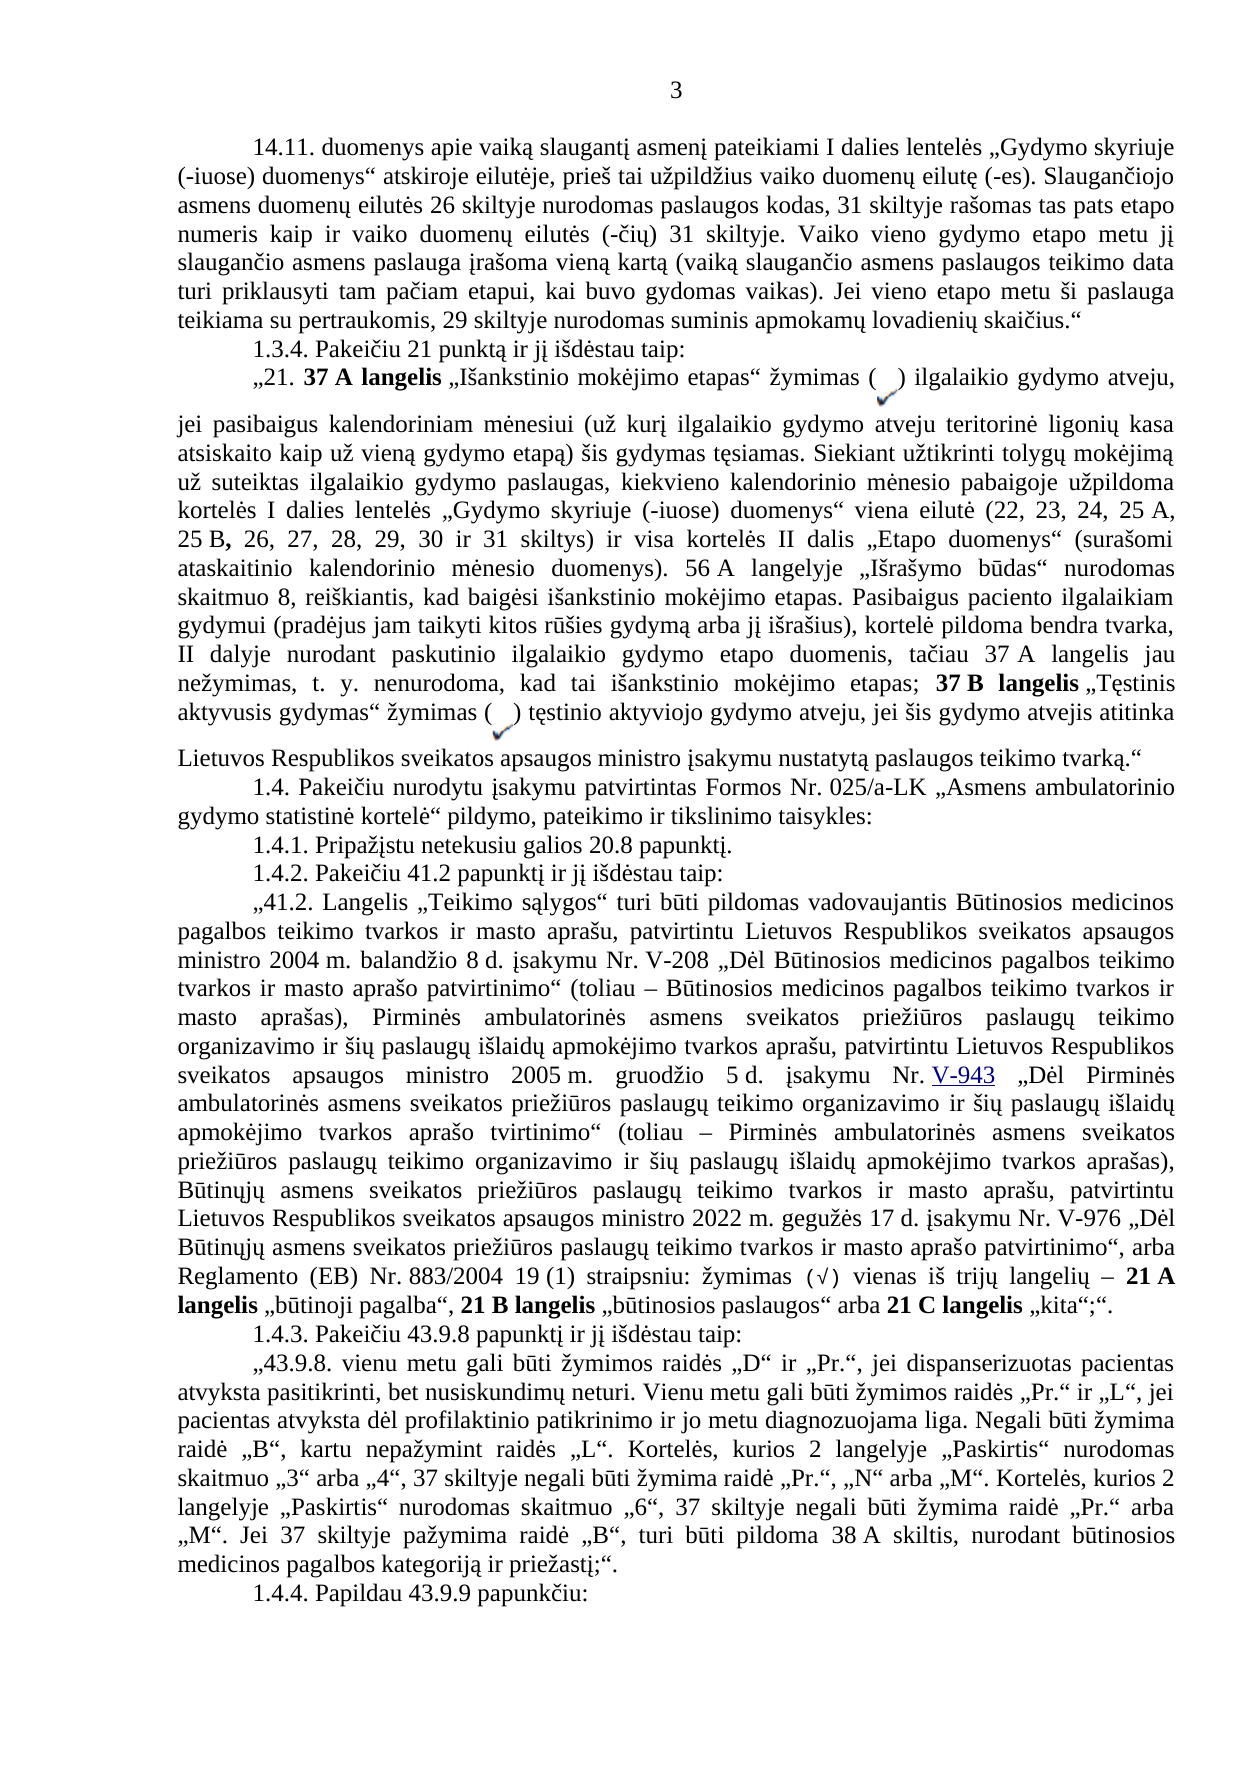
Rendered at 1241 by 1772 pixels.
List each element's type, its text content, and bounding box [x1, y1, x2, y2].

text 1.3.4. Pakeičiu 21 punktą ir jį išdėstau taip: [177, 334, 1175, 362]
text 1.4.4. Papildau 43.9.9 papunkčiu: [177, 1578, 1175, 1607]
text 1.4.2. Pakeičiu 41.2 papunktį ir jį išdėstau taip: [177, 858, 1175, 887]
text „41.2. Langelis „Teikimo sąlygos“ turi būti pildomas vadovaujantis Būtinosios medicinos pagalbos teikimo tvarkos ir masto aprašu, patvirtintu Lietuvos Respublikos sveikatos apsaugos ministro 2004 m. balandžio 8 d. įsakymu Nr. V-208 „Dėl Būtinosios medicinos pagalbos teikimo tvarkos ir masto aprašo patvirtinimo“ (toliau – Būtinosios medicinos pagalbos teikimo tvarkos ir masto aprašas), Pirminės ambulatorinės asmens sveikatos priežiūros paslaugų teikimo organizavimo ir šių paslaugų išlaidų apmokėjimo tvarkos aprašu, patvirtintu Lietuvos Respublikos sveikatos apsaugos ministro 2005 m. gruodžio 5 d. įsakymu Nr. V-943 „Dėl Pirminės ambulatorinės asmens sveikatos priežiūros paslaugų teikimo organizavimo ir šių paslaugų išlaidų apmokėjimo tvarkos aprašo tvirtinimo“ (toliau – Pirminės ambulatorinės asmens sveikatos priežiūros paslaugų teikimo organizavimo ir šių paslaugų išlaidų apmokėjimo tvarkos aprašas), Būtinųjų asmens sveikatos priežiūros paslaugų teikimo tvarkos ir masto aprašu, patvirtintu Lietuvos Respublikos sveikatos apsaugos ministro 2022 m. gegužės 17 d. įsakymu Nr. V-976 „Dėl Būtinųjų asmens sveikatos priežiūros paslaugų teikimo tvarkos ir masto aprašo patvirtinimo“, arba Reglamento (EB) Nr. 883/2004 19 (1) straipsniu: žymimas (√) vienas iš trijų langelių – 21 A langelis „būtinoji pagalba“, 21 B langelis „būtinosios paslaugos“ arba 21 C langelis „kita“;“. [177, 887, 1175, 1319]
text „21. 37 A langelis „Išankstinio mokėjimo etapas“ žymimas () ilgalaikio gydymo atveju, jei pasibaigus kalendoriniam mėnesiui (už kurį ilgalaikio gydymo atveju teritorinė ligonių kasa atsiskaito kaip už vieną gydymo etapą) šis gydymas tęsiamas. Siekiant užtikrinti tolygų mokėjimą už suteiktas ilgalaikio gydymo paslaugas, kiekvieno kalendorinio mėnesio pabaigoje užpildoma kortelės I dalies lentelės „Gydymo skyriuje (-iuose) duomenys“ viena eilutė (22, 23, 24, 25 A, 25 B, 26, 27, 28, 29, 30 ir 31 skiltys) ir visa kortelės II dalis „Etapo duomenys“ (surašomi ataskaitinio kalendorinio mėnesio duomenys). 56 A langelyje „Išrašymo būdas“ nurodomas skaitmuo 8, reiškiantis, kad baigėsi išankstinio mokėjimo etapas. Pasibaigus paciento ilgalaikiam gydymui (pradėjus jam taikyti kitos rūšies gydymą arba jį išrašius), kortelė pildoma bendra tvarka, II dalyje nurodant paskutinio ilgalaikio gydymo etapo duomenis, tačiau 37 A langelis jau nežymimas, t. y. nenurodoma, kad tai išankstinio mokėjimo etapas; 37 B langelis „Tęstinis aktyvusis gydymas“ žymimas () tęstinio aktyviojo gydymo atveju, jei šis gydymo atvejis atitinka Lietuvos Respublikos sveikatos apsaugos ministro įsakymu nustatytą paslaugos teikimo tvarką.“ [177, 362, 1175, 772]
text 1.4. Pakeičiu nurodytu įsakymu patvirtintas Formos Nr. 025/a-LK „Asmens ambulatorinio gydymo statistinė kortelė“ pildymo, pateikimo ir tikslinimo taisykles: [177, 772, 1175, 830]
text 1.4.1. Pripažįstu netekusiu galios 20.8 papunktį. [177, 830, 1175, 858]
text 1.4.3. Pakeičiu 43.9.8 papunktį ir jį išdėstau taip: [177, 1319, 1175, 1348]
text 14.11. duomenys apie vaiką slaugantį asmenį pateikiami I dalies lentelės „Gydymo skyriuje (-iuose) duomenys“ atskiroje eilutėje, prieš tai užpildžius vaiko duomenų eilutę (-es). Slaugančiojo asmens duomenų eilutės 26 skiltyje nurodomas paslaugos kodas, 31 skiltyje rašomas tas pats etapo numeris kaip ir vaiko duomenų eilutės (-čių) 31 skiltyje. Vaiko vieno gydymo etapo metu jį slaugančio asmens paslauga įrašoma vieną kartą (vaiką slaugančio asmens paslaugos teikimo data turi priklausyti tam pačiam etapui, kai buvo gydomas vaikas). Jei vieno etapo metu ši paslauga teikiama su pertraukomis, 29 skiltyje nurodomas suminis apmokamų lovadienių skaičius.“ [177, 132, 1175, 334]
text „43.9.8. vienu metu gali būti žymimos raidės „D“ ir „Pr.“, jei dispanserizuotas pacientas atvyksta pasitikrinti, bet nusiskundimų neturi. Vienu metu gali būti žymimos raidės „Pr.“ ir „L“, jei pacientas atvyksta dėl profilaktinio patikrinimo ir jo metu diagnozuojama liga. Negali būti žymima raidė „B“, kartu nepažymint raidės „L“. Kortelės, kurios 2 langelyje „Paskirtis“ nurodomas skaitmuo „3“ arba „4“, 37 skiltyje negali būti žymima raidė „Pr.“, „N“ arba „M“. Kortelės, kurios 2 langelyje „Paskirtis“ nurodomas skaitmuo „6“, 37 skiltyje negali būti žymima raidė „Pr.“ arba „M“. Jei 37 skiltyje pažymima raidė „B“, turi būti pildoma 38 A skiltis, nurodant būtinosios medicinos pagalbos kategoriją ir priežastį;“. [177, 1348, 1175, 1578]
